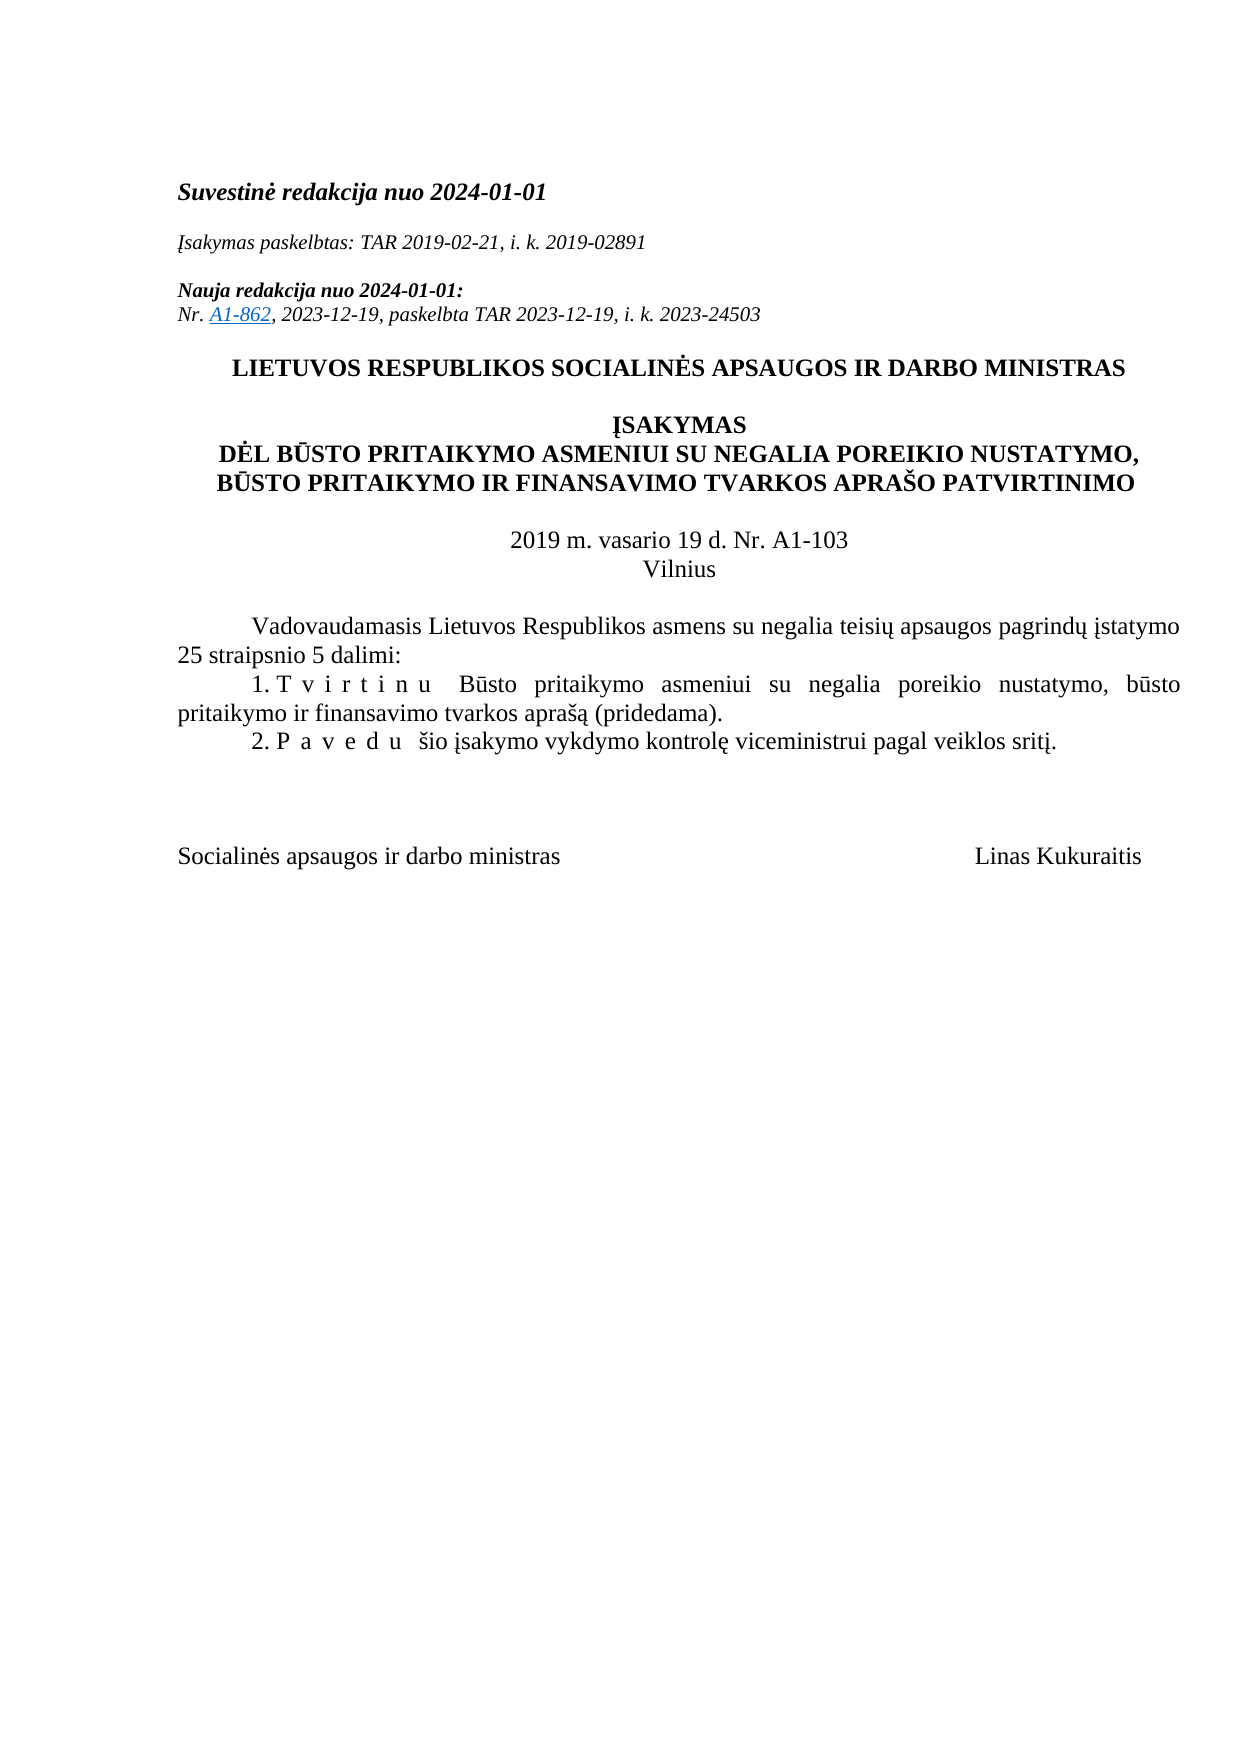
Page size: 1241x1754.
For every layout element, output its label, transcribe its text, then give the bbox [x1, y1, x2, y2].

text LIETUVOS RESPUBLIKOS SOCIALINĖS APSAUGOS IR DARBO MINISTRAS [177, 353, 1181, 381]
text DĖL BŪSTO PRITAIKYMO ASMENIUI SU NEGALIA POREIKIO NUSTATYMO, BŪSTO PRITAIKYMO IR FINANSAVIMO TVARKOS APRAŠO PATVIRTINIMO [177, 439, 1181, 496]
text 2. Pavedu šio įsakymo vykdymo kontrolę viceministrui pagal veiklos sritį. [177, 726, 1181, 755]
text 2019 m. vasario 19 d. Nr. A1-103 Vilnius [177, 525, 1181, 583]
text Įsakymas paskelbtas: TAR 2019-02-21, i. k. 2019-02891 [177, 230, 1181, 254]
text ĮSAKYMAS [177, 410, 1181, 439]
text Vadovaudamasis Lietuvos Respublikos asmens su negalia teisių apsaugos pagrindų įstatymo 25 straipsnio 5 dalimi: [177, 611, 1181, 669]
text Suvestinė redakcija nuo 2024-01-01 [177, 177, 1181, 206]
text 1. Tvirtinu Būsto pritaikymo asmeniui su negalia poreikio nustatymo, būsto pritaikymo ir finansavimo tvarkos aprašą (pridedama). [177, 669, 1181, 726]
text Nauja redakcija nuo 2024-01-01: [177, 278, 1181, 302]
text Socialinės apsaugos ir darbo ministras Linas Kukuraitis [177, 841, 1181, 870]
text Nr. A1-862, 2023-12-19, paskelbta TAR 2023-12-19, i. k. 2023-24503 [177, 302, 1181, 326]
